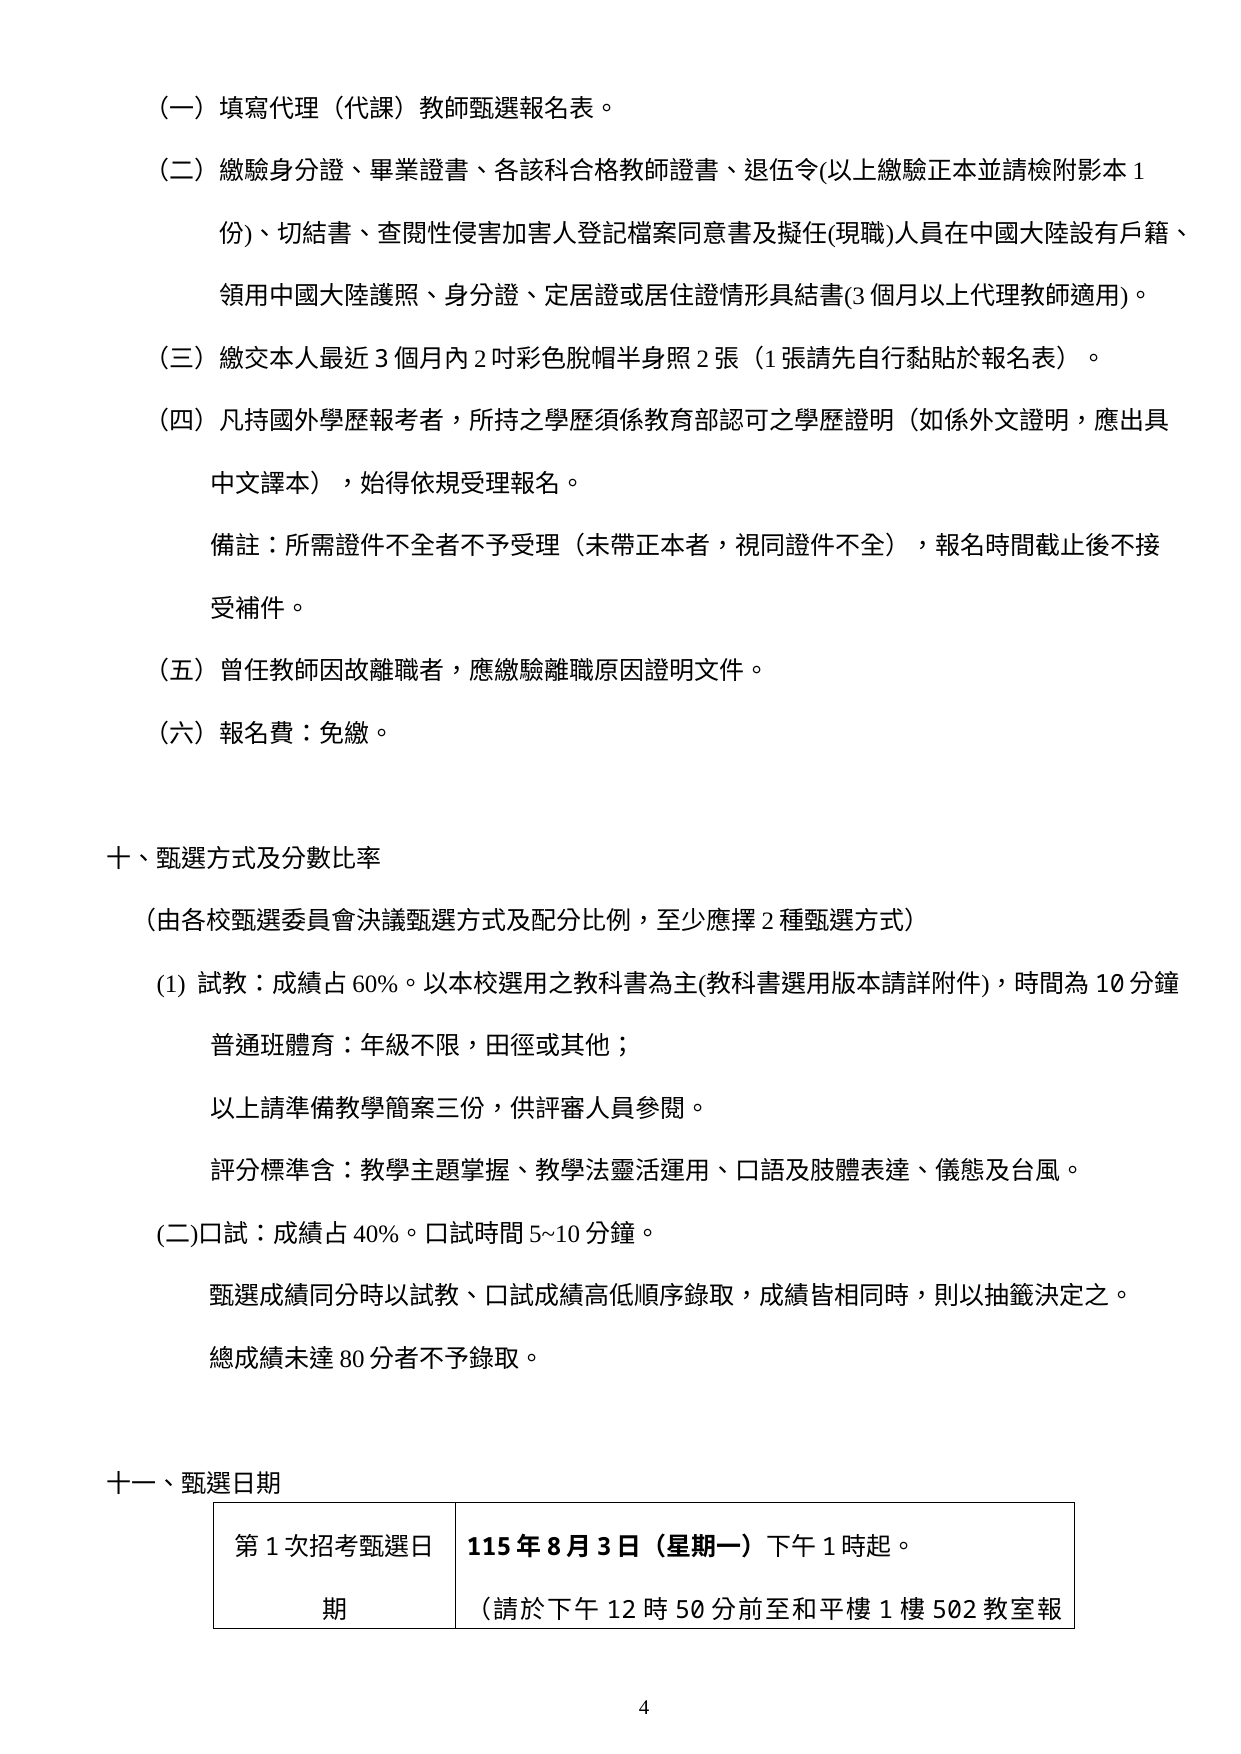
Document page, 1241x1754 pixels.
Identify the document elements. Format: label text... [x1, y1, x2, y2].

text 甄選成績同分時以試教、口試成績高低順序錄取，成績皆相同時，則以抽籤決定之。 [209, 1252, 1181, 1315]
text 備註：所需證件不全者不予受理（未帶正本者，視同證件不全），報名時間截止後不接受補件。 [210, 502, 1181, 627]
text （二）繳驗身分證、畢業證書、各該科合格教師證書、退伍令(以上繳驗正本並請檢附影本1份)、切結書、查閱性侵害加害人登記檔案同意書及擬任(現職)人員在中國大陸設有戶籍、領用中國大陸護照、身分證、定居證或居住證情形具結書(3個月以上代理教師適用)。 [144, 127, 1181, 315]
text (二)口試：成績占40%。口試時間5~10分鐘。 [156, 1190, 1181, 1252]
table_header 第1次招考甄選日期 [214, 1503, 455, 1628]
list 試教：成績占60%。以本校選用之教科書為主(教科書選用版本請詳附件)，時間為10分鐘 [156, 940, 1181, 1002]
text （五）曾任教師因故離職者，應繳驗離職原因證明文件。 [144, 627, 1181, 690]
text 十、甄選方式及分數比率 [106, 815, 1181, 877]
text 總成績未達80分者不予錄取。 [209, 1315, 1181, 1377]
text （四）凡持國外學歷報考者，所持之學歷須係教育部認可之學歷證明（如係外文證明，應出具中文譯本），始得依規受理報名。 [144, 377, 1181, 502]
text （六）報名費：免繳。 [144, 690, 1181, 752]
text 評分標準含：教學主題掌握、教學法靈活運用、口語及肢體表達、儀態及台風。 [209, 1127, 1181, 1190]
text 以上請準備教學簡案三份，供評審人員參閱。 [209, 1065, 1181, 1127]
text （由各校甄選委員會決議甄選方式及配分比例，至少應擇2種甄選方式） [106, 877, 1181, 940]
text 普通班體育：年級不限，田徑或其他； [209, 1002, 1181, 1065]
text （一）填寫代理（代課）教師甄選報名表。 [106, 65, 1181, 127]
text （三）繳交本人最近3個月內2吋彩色脫帽半身照2張（1張請先自行黏貼於報名表）。 [144, 315, 1181, 377]
table_header 115年8月3日（星期一）下午1時起。 （請於下午12時50分前至和平樓1樓502教室報 [456, 1503, 1074, 1628]
text 十一、甄選日期 [106, 1440, 1181, 1502]
